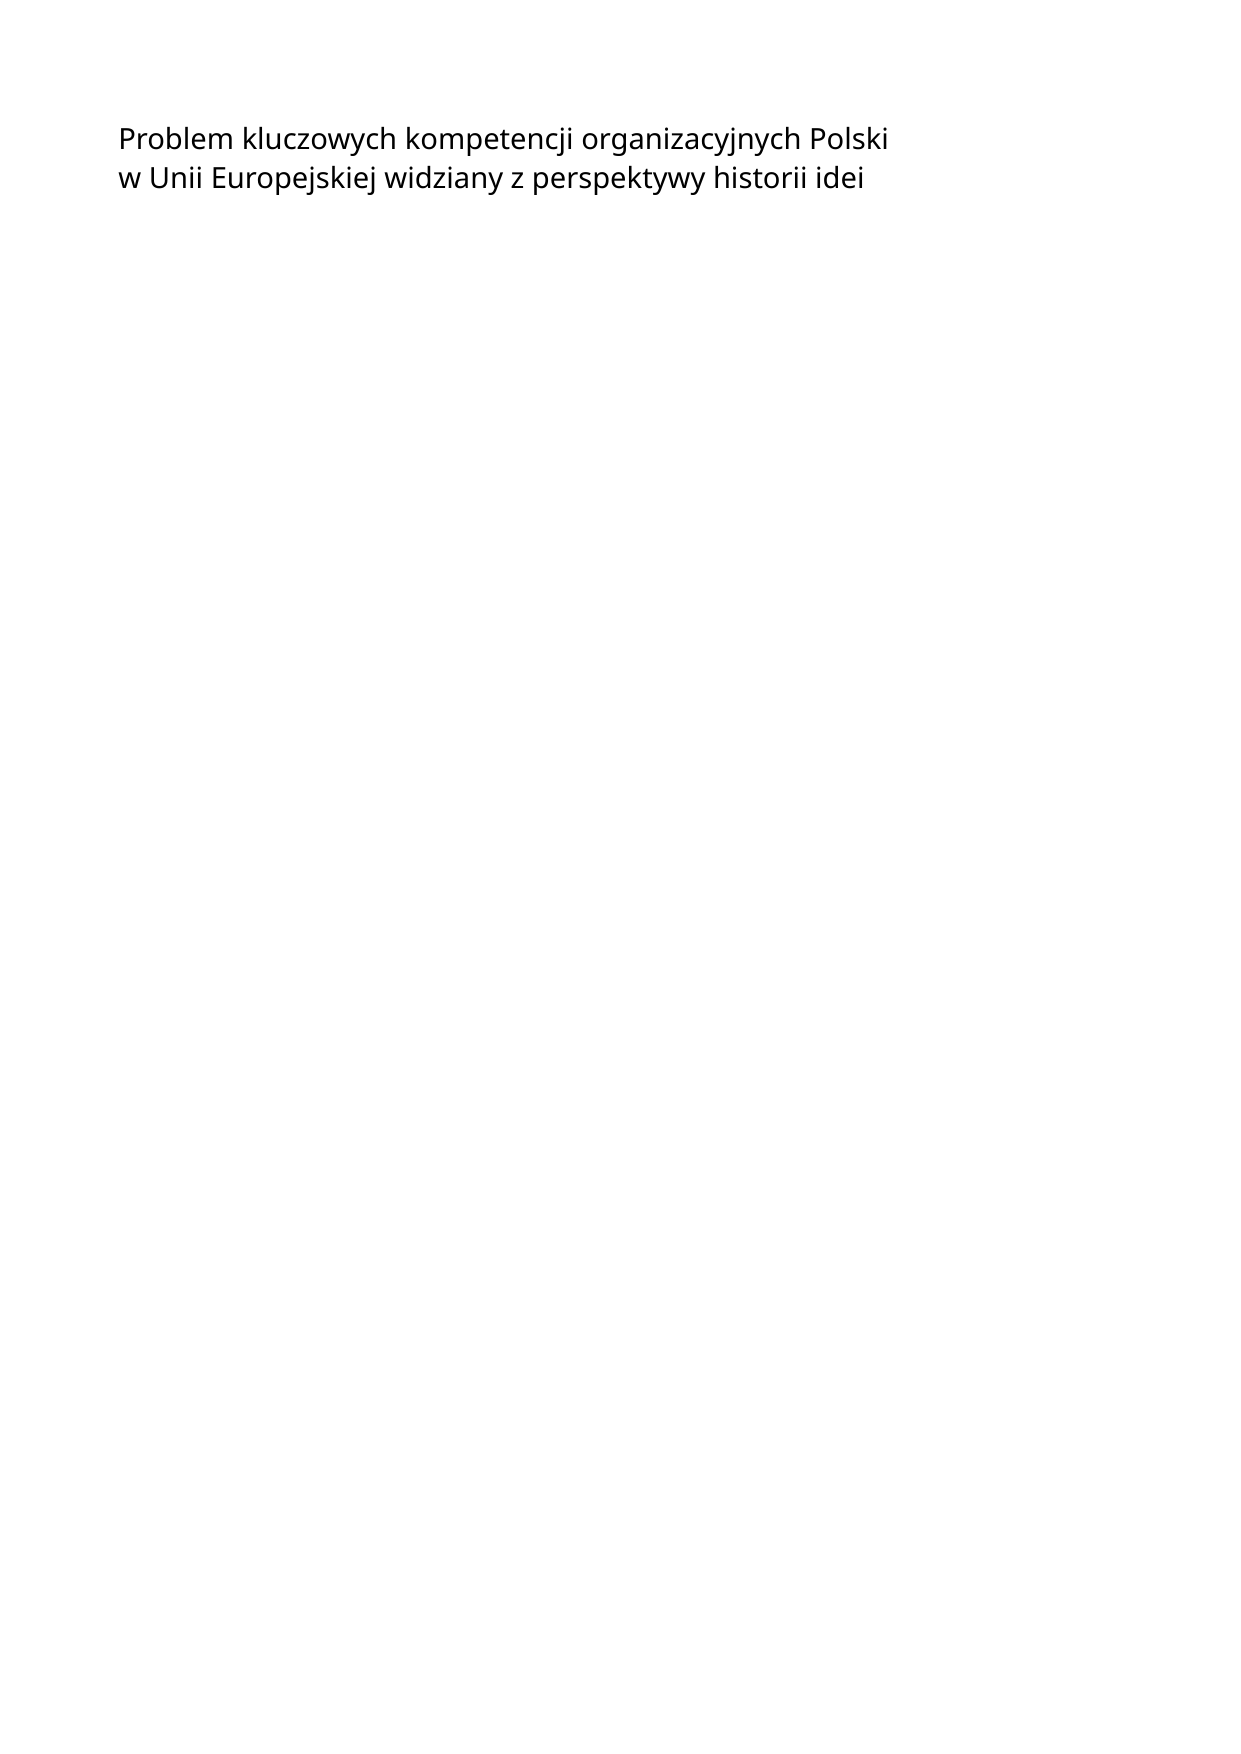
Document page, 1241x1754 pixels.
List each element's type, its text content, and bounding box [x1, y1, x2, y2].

text Problem kluczowych kompetencji organizacyjnych Polski w Unii Europejskiej widziany z perspektywy historii idei [118, 118, 1122, 197]
